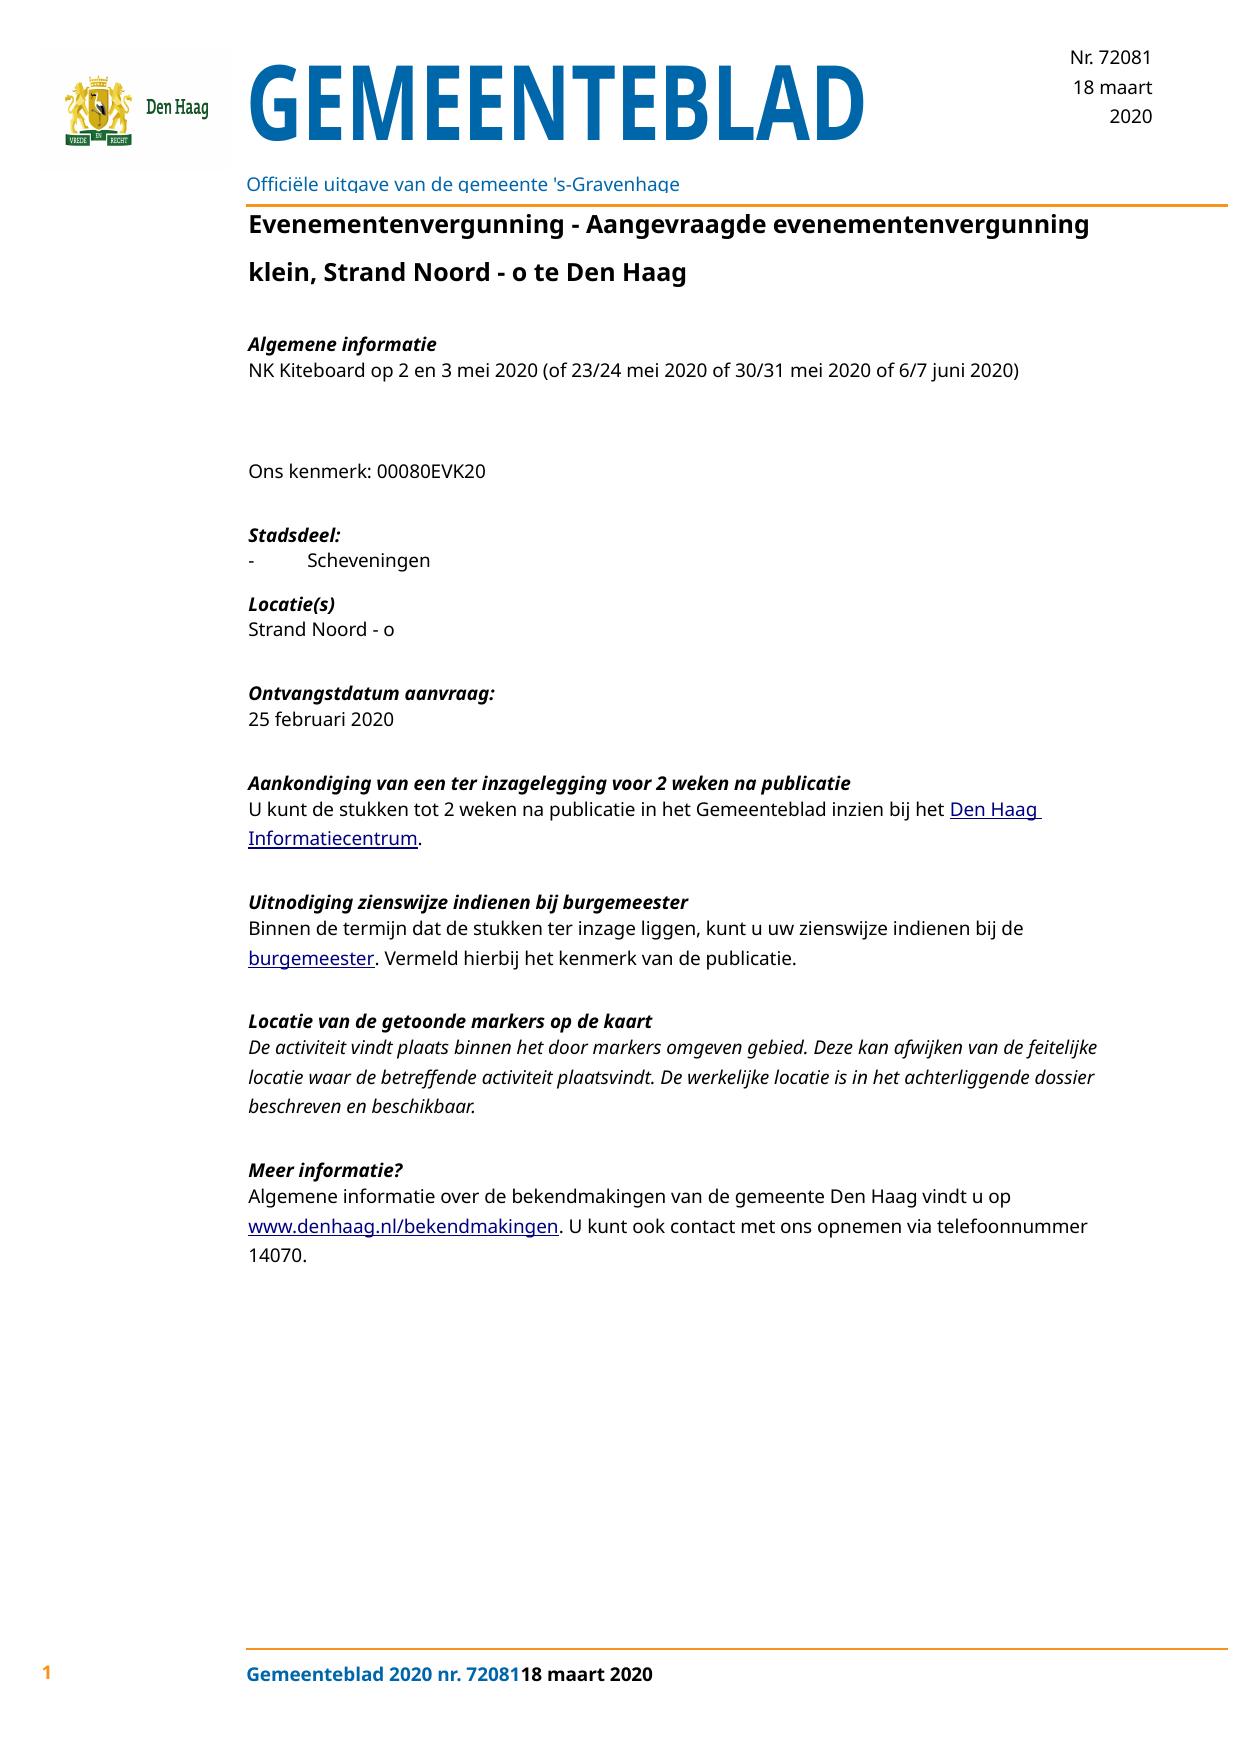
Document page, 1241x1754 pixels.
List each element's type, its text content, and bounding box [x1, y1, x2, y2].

picture [41, 47, 231, 172]
text Meer informatie? [248, 1158, 1152, 1183]
text Ontvangstdatum aanvraag: [248, 681, 1152, 706]
text Strand Noord - o [248, 617, 1152, 642]
text Aankondiging van een ter inzagelegging voor 2 weken na publicatie [248, 770, 1152, 796]
text Locatie van de getoonde markers op de kaart [248, 1009, 1152, 1034]
text U kunt de stukken tot 2 weken na publicatie in het Gemeenteblad inzien bij het Den Haag Informatiecentrum. [248, 796, 1152, 851]
text Ons kenmerk: 00080EVK20 [248, 458, 1152, 484]
text Algemene informatie over de bekendmakingen van de gemeente Den Haag vindt u op www.denhaag.nl/bekendmakingen. U kunt ook contact met ons opnemen via telefoonnummer 14070. [248, 1183, 1152, 1268]
text 25 februari 2020 [248, 706, 1152, 732]
text Evenementenvergunning - Aangevraagde evenementenvergunning klein, Strand Noord - o te Den Haag [248, 207, 1152, 288]
text Locatie(s) [248, 591, 1152, 617]
list Scheveningen [248, 548, 1152, 573]
text Stadsdeel: [248, 522, 1152, 548]
text Uitnodiging zienswijze indienen bij burgemeester [248, 889, 1152, 915]
text NK Kiteboard op 2 en 3 mei 2020 (of 23/24 mei 2020 of 30/31 mei 2020 of 6/7 juni 2020) [248, 357, 1152, 383]
text De activiteit vindt plaats binnen het door markers omgeven gebied. Deze kan afwijken van de feitelijke locatie waar de betreffende activiteit plaatsvindt. De werkelijke locatie is in het achterliggende dossier beschreven en beschikbaar. [248, 1034, 1152, 1119]
text Algemene informatie [248, 331, 1152, 357]
text Binnen de termijn dat de stukken ter inzage liggen, kunt u uw zienswijze indienen bij de burgemeester. Vermeld hierbij het kenmerk van de publicatie. [248, 915, 1152, 971]
